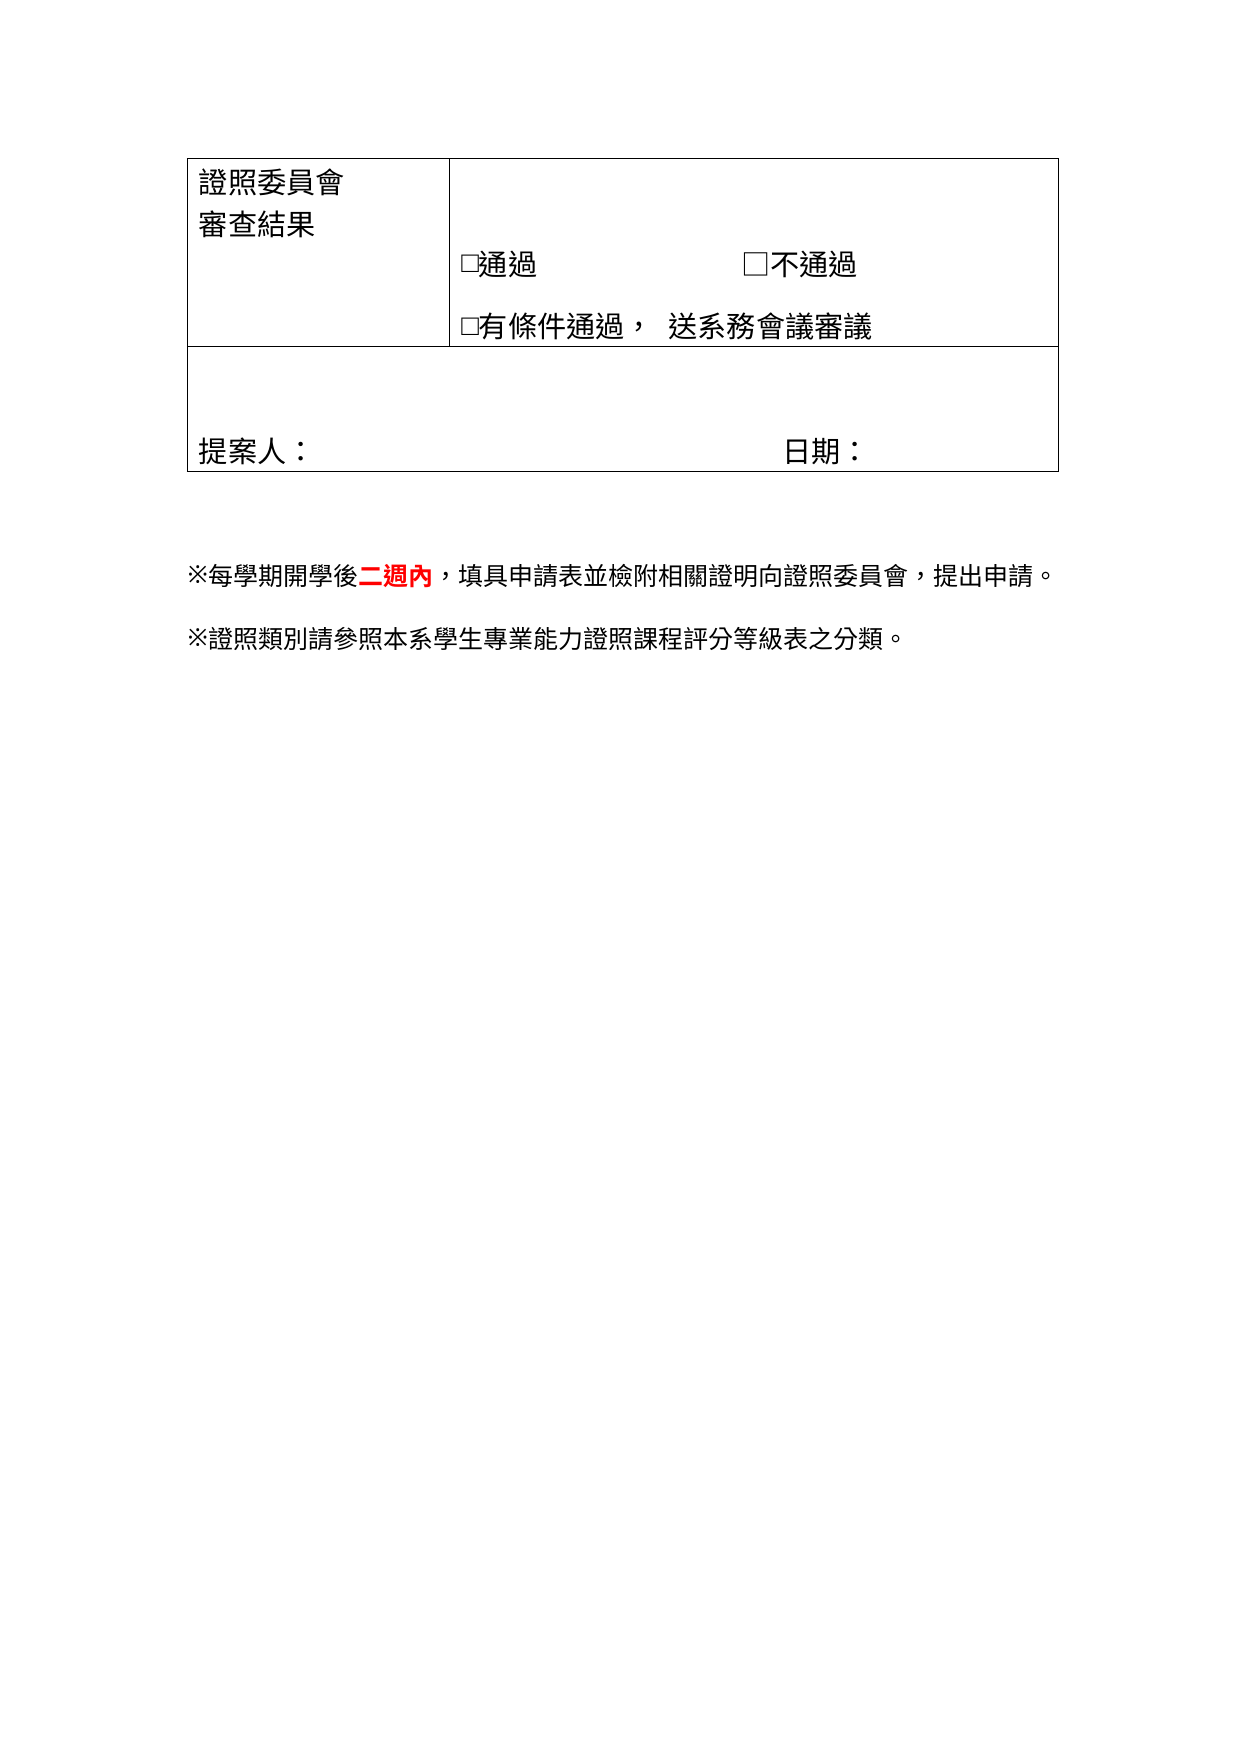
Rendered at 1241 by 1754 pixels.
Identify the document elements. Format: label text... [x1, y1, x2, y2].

text ※每學期開學後二週內，填具申請表並檢附相關證明向證照委員會，提出申請。 [187, 533, 1053, 596]
table_cell □通過 □不通過 □有條件通過， 送系務會議審議 [450, 159, 1058, 346]
text ※證照類別請參照本系學生專業能力證照課程評分等級表之分類。 [187, 596, 1053, 658]
table_cell 證照委員會 審查結果 [188, 159, 449, 346]
table_cell 提案人： 日期： [188, 347, 1058, 471]
